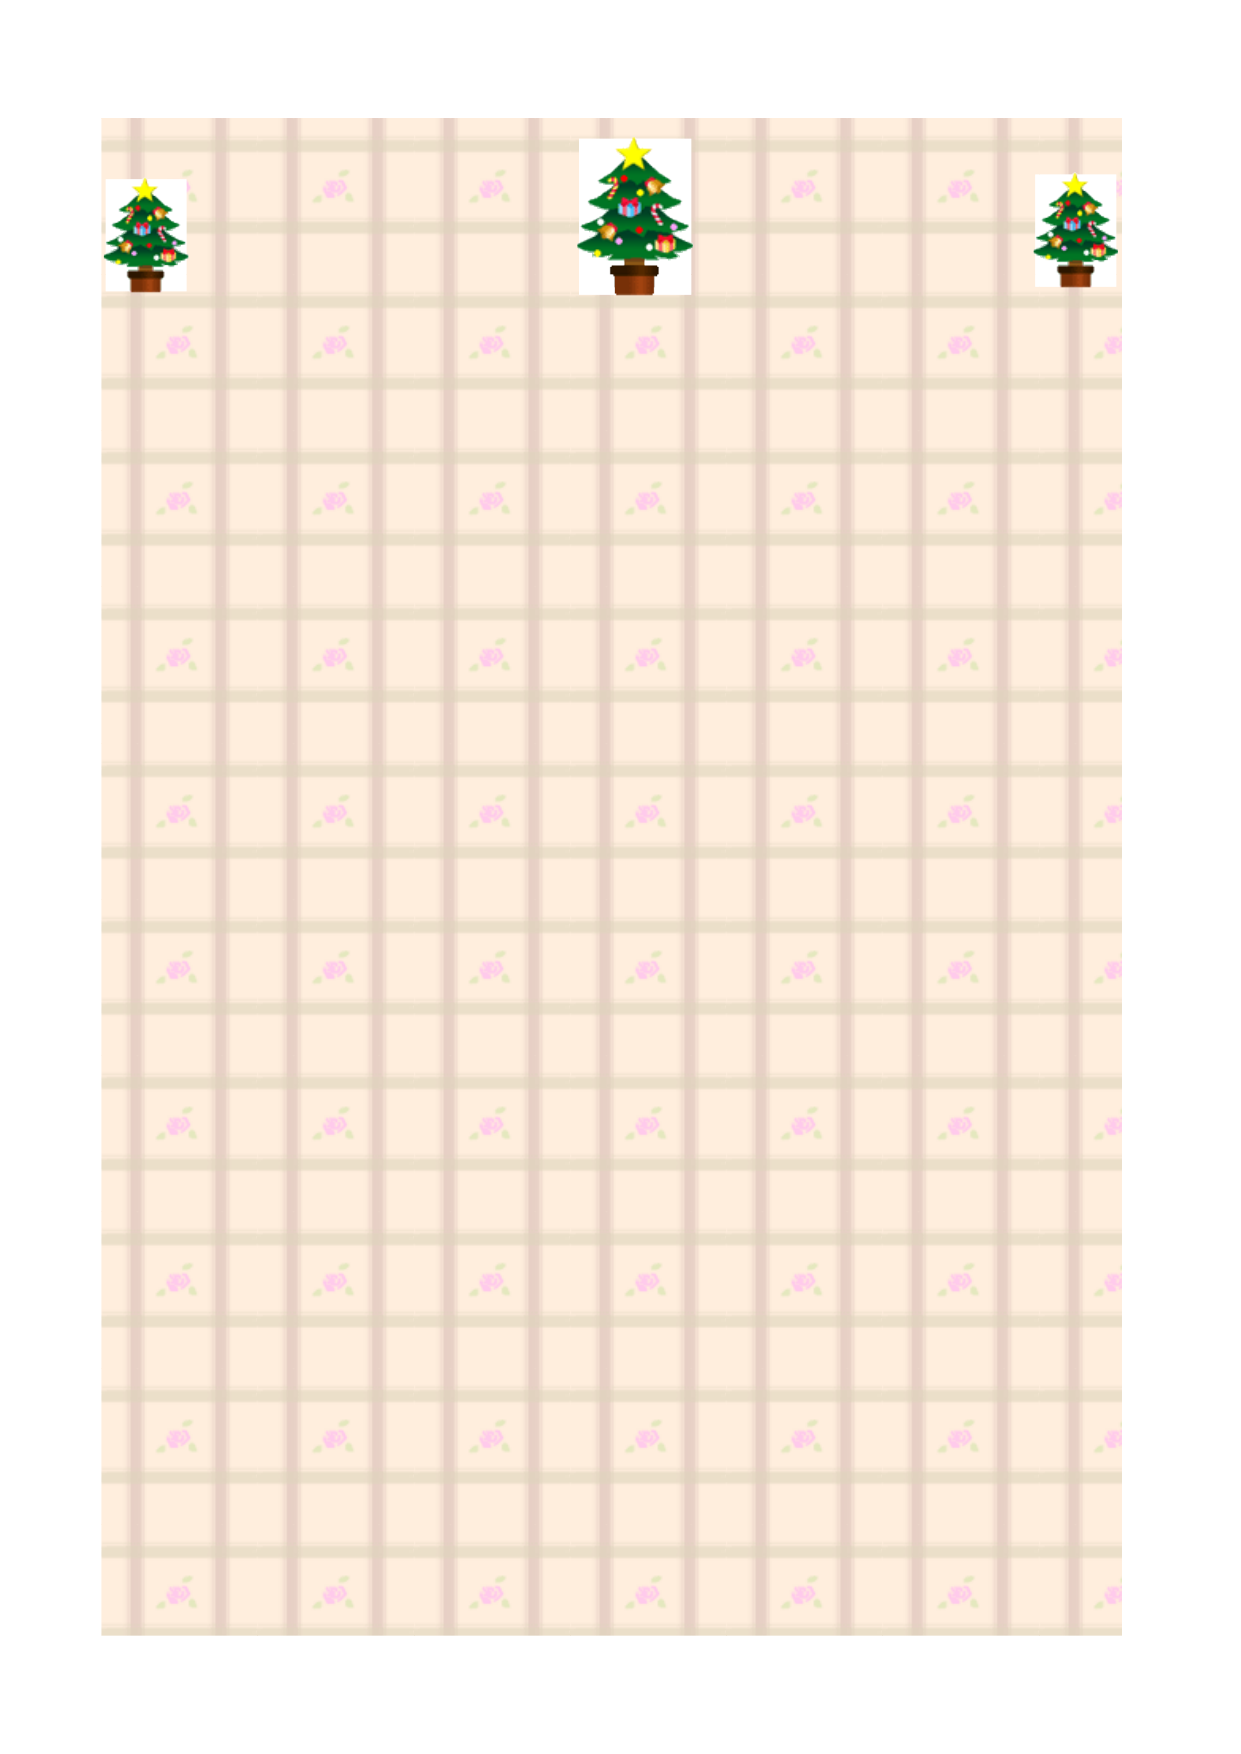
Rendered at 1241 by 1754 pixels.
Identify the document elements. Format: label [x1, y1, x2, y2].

picture [101, 118, 1122, 1636]
